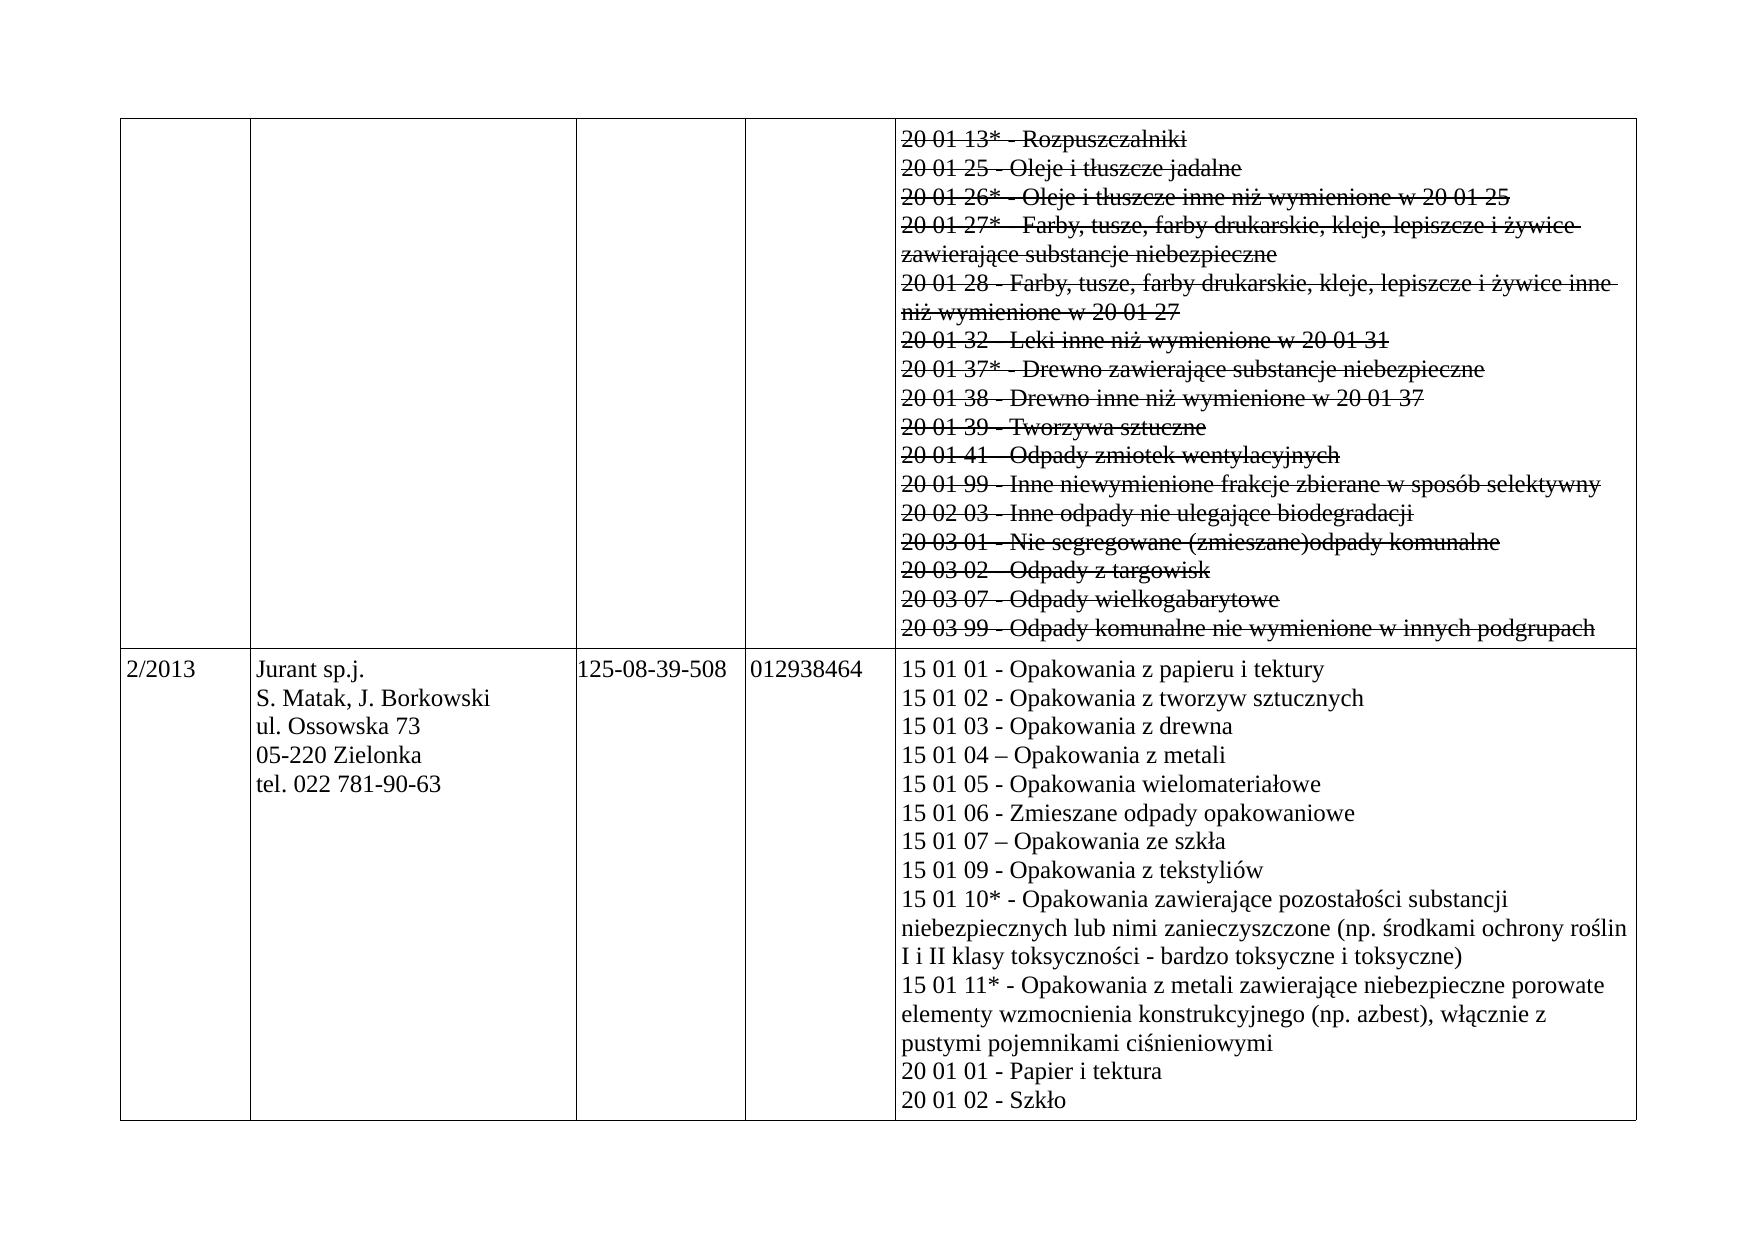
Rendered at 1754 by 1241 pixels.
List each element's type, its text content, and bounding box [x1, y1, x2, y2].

table_cell 15 01 01 - Opakowania z papieru i tektury 15 01 02 - Opakowania z tworzyw sztucznych 15 01 03 - Opakowania z drewna 15 01 04 – Opakowania z metali 15 01 05 - Opakowania wielomateriałowe 15 01 06 - Zmieszane odpady opakowaniowe 15 01 07 – Opakowania ze szkła 15 01 09 - Opakowania z tekstyliów 15 01 10* - Opakowania zawierające pozostałości substancji niebezpiecznych lub nimi zanieczyszczone (np. środkami ochrony roślin I i II klasy toksyczności - bardzo toksyczne i toksyczne) 15 01 11* - Opakowania z metali zawierające niebezpieczne porowate elementy wzmocnienia konstrukcyjnego (np. azbest), włącznie z pustymi pojemnikami ciśnieniowymi 20 01 01 - Papier i tektura 20 01 02 - Szkło [896, 649, 1636, 1119]
table_cell 012938464 [746, 649, 895, 1119]
table_cell [746, 119, 895, 648]
table_cell [121, 119, 250, 648]
table_cell 125-08-39-508 [577, 649, 745, 1119]
table_cell 2/2013 [121, 649, 250, 1119]
table_cell [577, 119, 745, 648]
table_cell 20 01 13* - Rozpuszczalniki 20 01 25 - Oleje i tłuszcze jadalne 20 01 26* - Oleje i tłuszcze inne niż wymienione w 20 01 25 20 01 27* - Farby, tusze, farby drukarskie, kleje, lepiszcze i żywice zawierające substancje niebezpieczne 20 01 28 - Farby, tusze, farby drukarskie, kleje, lepiszcze i żywice inne niż wymienione w 20 01 27 20 01 32 - Leki inne niż wymienione w 20 01 31 20 01 37* - Drewno zawierające substancje niebezpieczne 20 01 38 - Drewno inne niż wymienione w 20 01 37 20 01 39 - Tworzywa sztuczne 20 01 41 - Odpady zmiotek wentylacyjnych 20 01 99 - Inne niewymienione frakcje zbierane w sposób selektywny 20 02 03 - Inne odpady nie ulegające biodegradacji 20 03 01 - Nie segregowane (zmieszane)odpady komunalne 20 03 02 - Odpady z targowisk 20 03 07 - Odpady wielkogabarytowe 20 03 99 - Odpady komunalne nie wymienione w innych podgrupach [896, 119, 1636, 648]
table_cell [251, 119, 576, 648]
table_cell Jurant sp.j. S. Matak, J. Borkowski ul. Ossowska 73 05-220 Zielonka tel. 022 781-90-63 [251, 649, 576, 1119]
